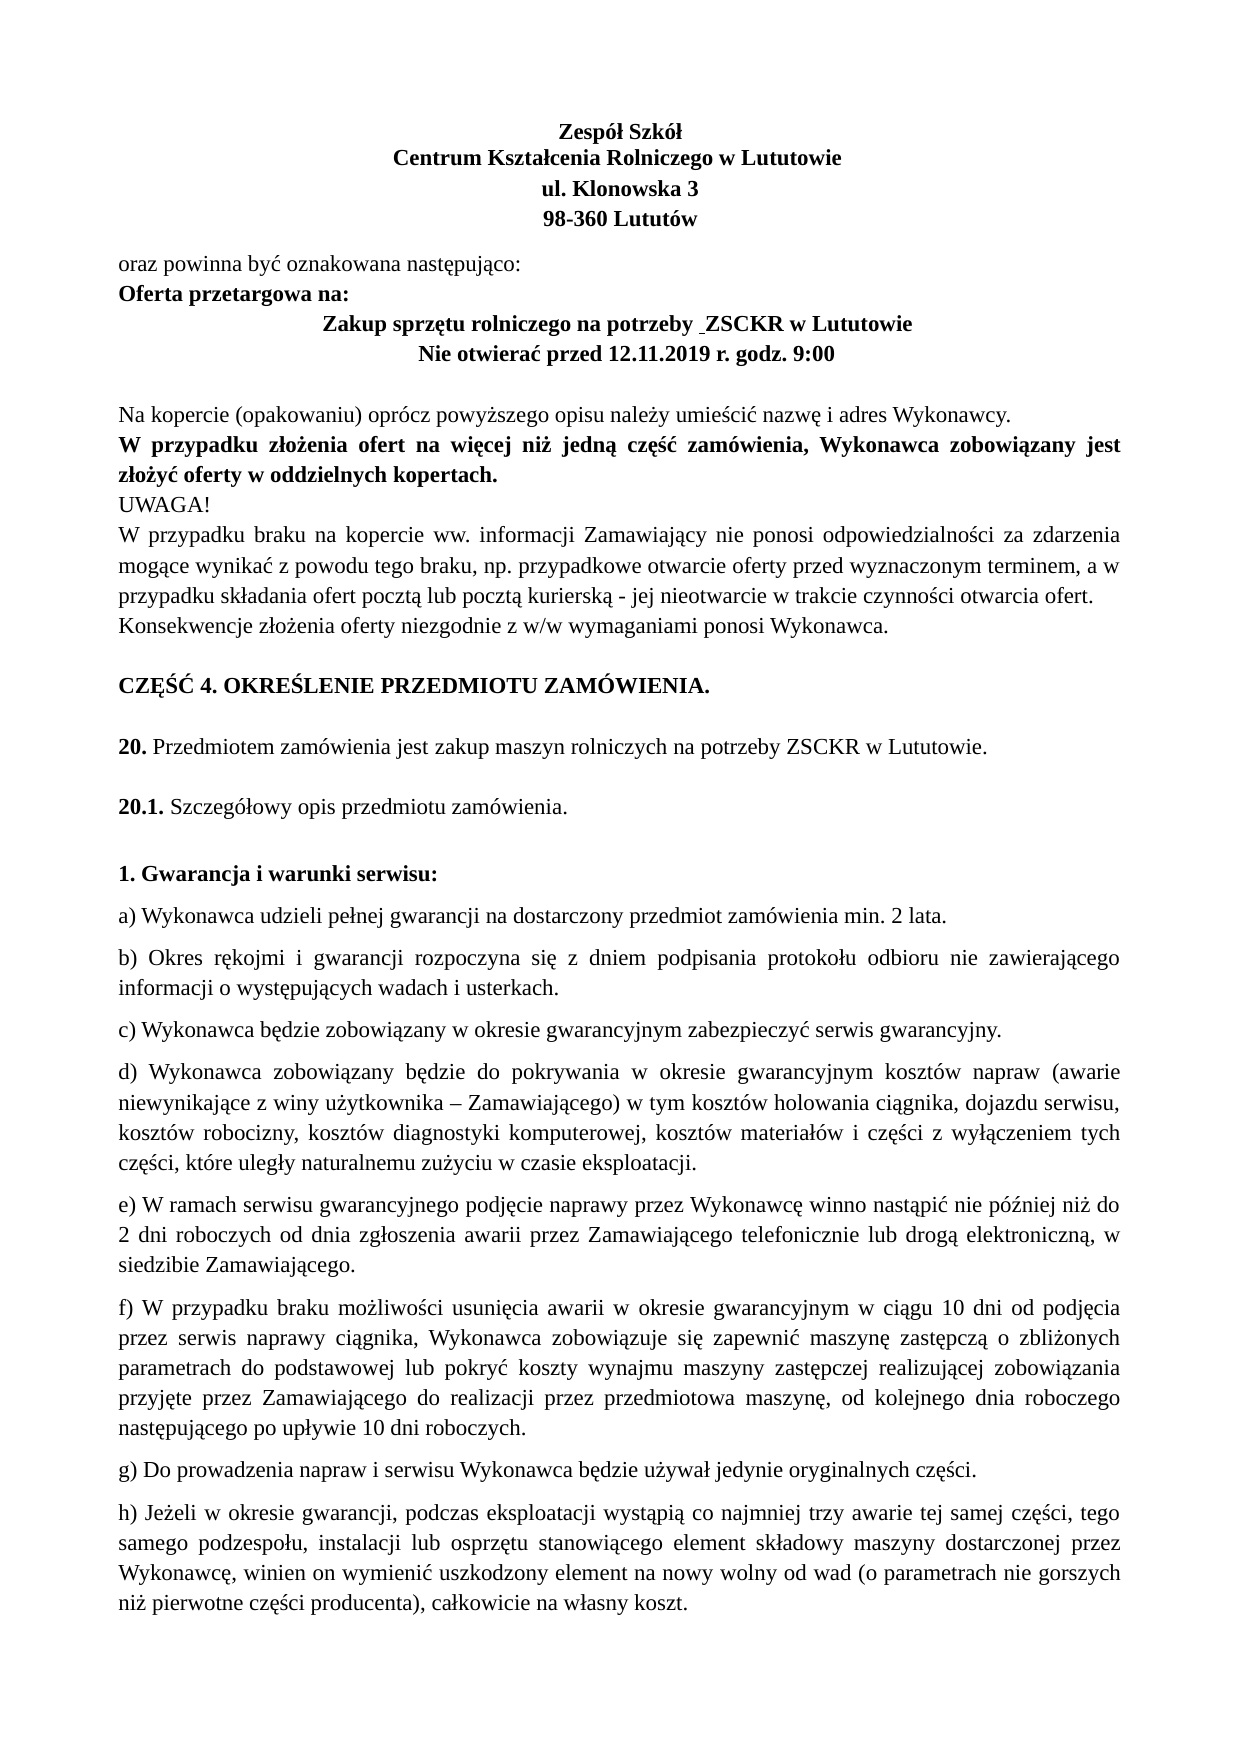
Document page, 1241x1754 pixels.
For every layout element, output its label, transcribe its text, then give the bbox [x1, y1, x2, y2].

text W przypadku złożenia ofert na więcej niż jedną część zamówienia, Wykonawca zobowiązany jest złożyć oferty w oddzielnych kopertach. [118, 431, 1122, 487]
text h) Jeżeli w okresie gwarancji, podczas eksploatacji wystąpią co najmniej trzy awarie tej samej części, tego samego podzespołu, instalacji lub osprzętu stanowiącego element składowy maszyny dostarczonej przez Wykonawcę, winien on wymienić uszkodzony element na nowy wolny od wad (o parametrach nie gorszych niż pierwotne części producenta), całkowicie na własny koszt. [118, 1498, 1122, 1616]
text Na kopercie (opakowaniu) oprócz powyższego opisu należy umieścić nazwę i adres Wykonawcy. [118, 401, 1122, 427]
text W przypadku braku na kopercie ww. informacji Zamawiający nie ponosi odpowiedzialności za zdarzenia mogące wynikać z powodu tego braku, np. przypadkowe otwarcie oferty przed wyznaczonym terminem, a w przypadku składania ofert pocztą lub pocztą kurierską - jej nieotwarcie w trakcie czynności otwarcia ofert. [118, 522, 1122, 608]
text b) Okres rękojmi i gwarancji rozpoczyna się z dniem podpisania protokołu odbioru nie zawierającego informacji o występujących wadach i usterkach. [118, 944, 1122, 1001]
text c) Wykonawca będzie zobowiązany w okresie gwarancyjnym zabezpieczyć serwis gwarancyjny. [118, 1016, 1122, 1043]
text 20. Przedmiotem zamówienia jest zakup maszyn rolniczych na potrzeby ZSCKR w Lututowie. [118, 733, 1122, 759]
text Konsekwencje złożenia oferty niezgodnie z w/w wymaganiami ponosi Wykonawca. [118, 612, 1122, 638]
text 20.1. Szczegółowy opis przedmiotu zamówienia. [118, 793, 1122, 820]
text Nie otwierać przed 12.11.2019 r. godz. 9:00 [118, 340, 1122, 367]
text Zespół Szkół [118, 118, 1122, 144]
text f) W przypadku braku możliwości usunięcia awarii w okresie gwarancyjnym w ciągu 10 dni od podjęcia przez serwis naprawy ciągnika, Wykonawca zobowiązuje się zapewnić maszynę zastępczą o zbliżonych parametrach do podstawowej lub pokryć koszty wynajmu maszyny zastępczej realizującej zobowiązania przyjęte przez Zamawiającego do realizacji przez przedmiotowa maszynę, od kolejnego dnia roboczego następującego po upływie 10 dni roboczych. [118, 1293, 1122, 1441]
text CZĘŚĆ 4. OKREŚLENIE PRZEDMIOTU ZAMÓWIENIA. [118, 673, 1122, 699]
text 1. Gwarancja i warunki serwisu: [118, 860, 1122, 886]
text d) Wykonawca zobowiązany będzie do pokrywania w okresie gwarancyjnym kosztów napraw (awarie niewynikające z winy użytkownika – Zamawiającego) w tym kosztów holowania ciągnika, dojazdu serwisu, kosztów robocizny, kosztów diagnostyki komputerowej, kosztów materiałów i części z wyłączeniem tych części, które uległy naturalnemu zużyciu w czasie eksploatacji. [118, 1058, 1122, 1175]
text g) Do prowadzenia napraw i serwisu Wykonawca będzie używał jedynie oryginalnych części. [118, 1456, 1122, 1483]
text oraz powinna być oznakowana następująco: [118, 250, 1122, 276]
text Oferta przetargowa na: [118, 280, 1122, 306]
text Zakup sprzętu rolniczego na potrzeby ZSCKR w Lututowie [118, 310, 1122, 336]
text e) W ramach serwisu gwarancyjnego podjęcie naprawy przez Wykonawcę winno nastąpić nie później niż do 2 dni roboczych od dnia zgłoszenia awarii przez Zamawiającego telefonicznie lub drogą elektroniczną, w siedzibie Zamawiającego. [118, 1191, 1122, 1278]
text UWAGA! [118, 491, 1122, 518]
text a) Wykonawca udzieli pełnej gwarancji na dostarczony przedmiot zamówienia min. 2 lata. [118, 902, 1122, 928]
text Centrum Kształcenia Rolniczego w Lututowie ul. Klonowska 3 98-360 Lututów [118, 144, 1122, 231]
